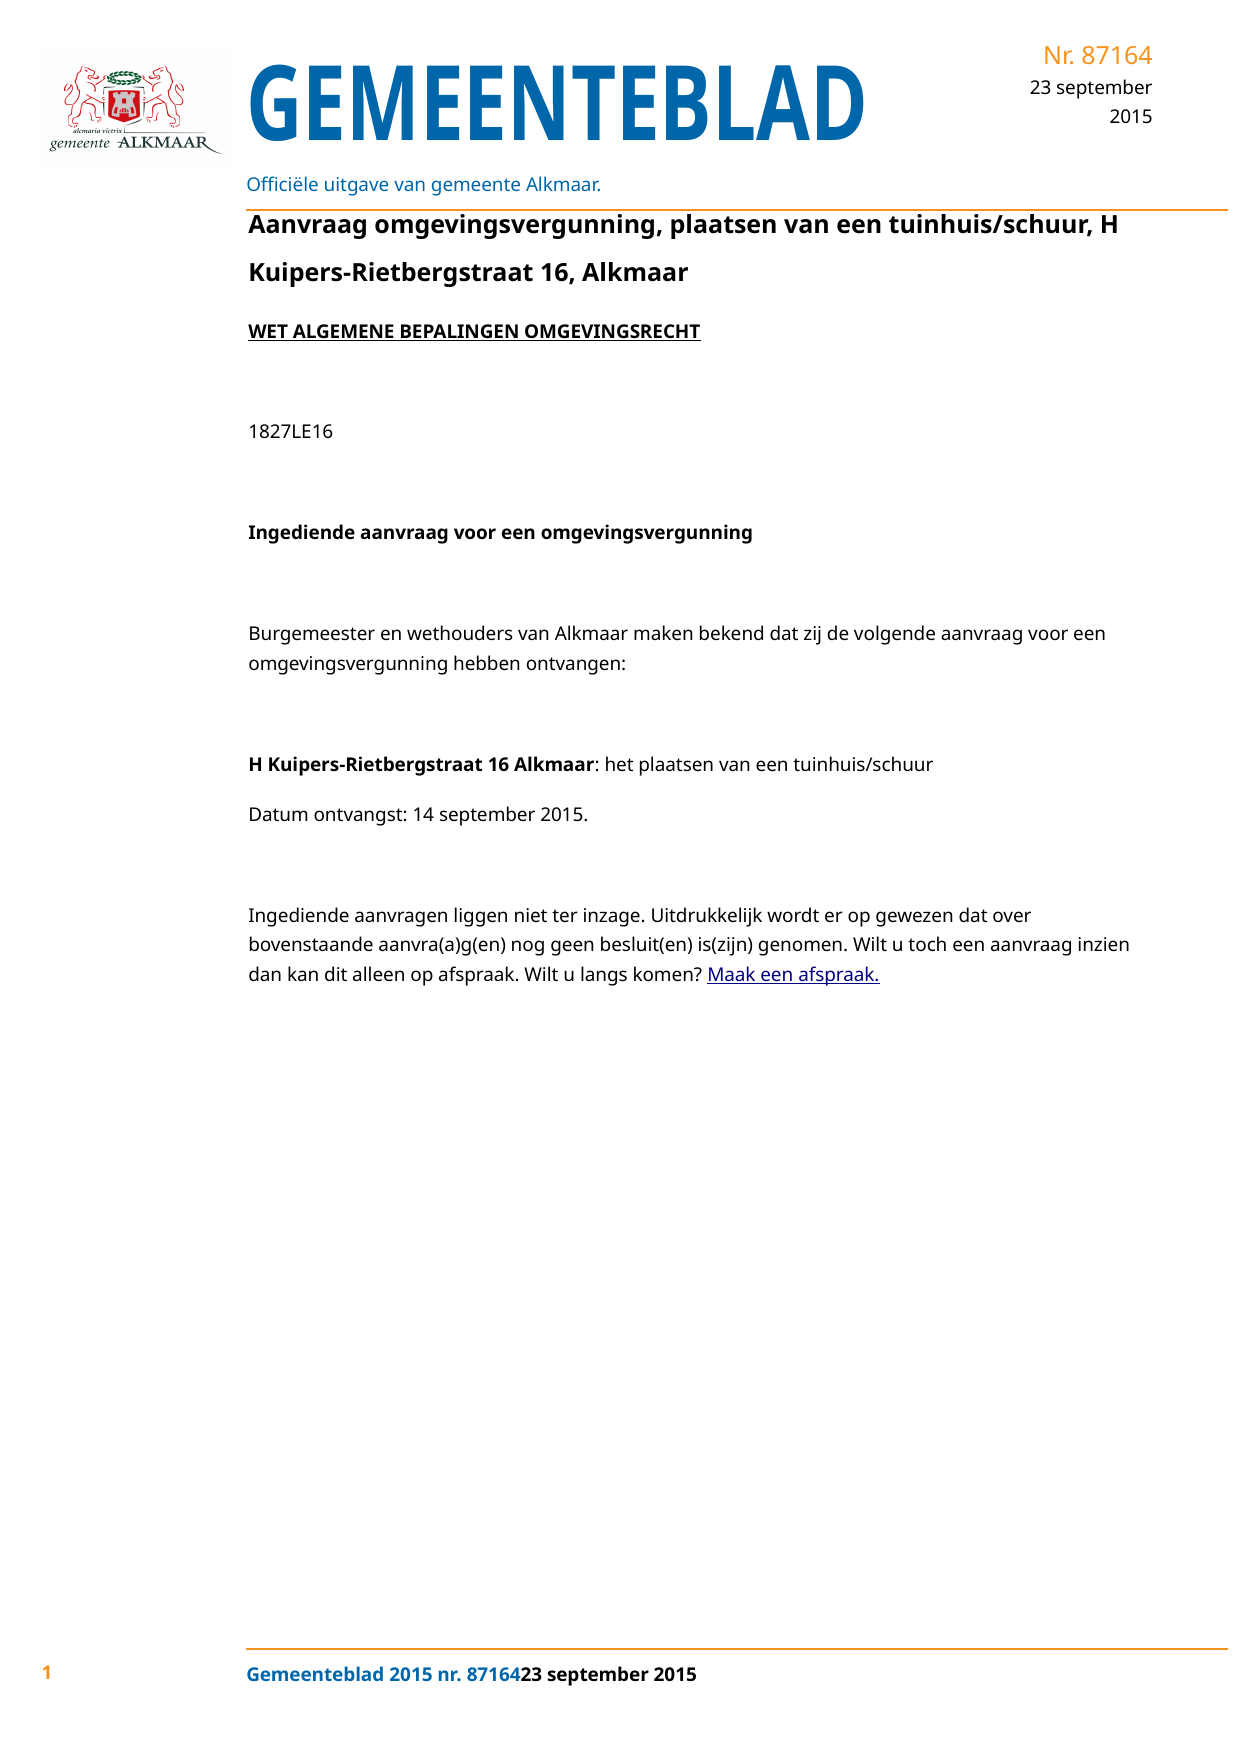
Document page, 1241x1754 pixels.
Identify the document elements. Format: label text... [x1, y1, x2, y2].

text 1827LE16 [248, 419, 1152, 444]
text Datum ontvangst: 14 september 2015. [248, 801, 1152, 827]
text Burgemeester en wethouders van Alkmaar maken bekend dat zij de volgende aanvraag voor een omgevingsvergunning hebben ontvangen: [248, 620, 1152, 676]
text H Kuipers-Rietbergstraat 16 Alkmaar: het plaatsen van een tuinhuis/schuur [248, 751, 1152, 777]
text Ingediende aanvragen liggen niet ter inzage. Uitdrukkelijk wordt er op gewezen dat over bovenstaande aanvra(a)g(en) nog geen besluit(en) is(zijn) genomen. Wilt u toch een aanvraag inzien dan kan dit alleen op afspraak. Wilt u langs komen? Maak een afspraak. [248, 902, 1152, 987]
text Aanvraag omgevingsvergunning, plaatsen van een tuinhuis/schuur, H Kuipers-Rietbergstraat 16, Alkmaar [248, 211, 1152, 288]
picture [41, 47, 231, 172]
text Ingediende aanvraag voor een omgevingsvergunning [248, 519, 1152, 545]
text WET ALGEMENE BEPALINGEN OMGEVINGSRECHT [248, 318, 1152, 344]
